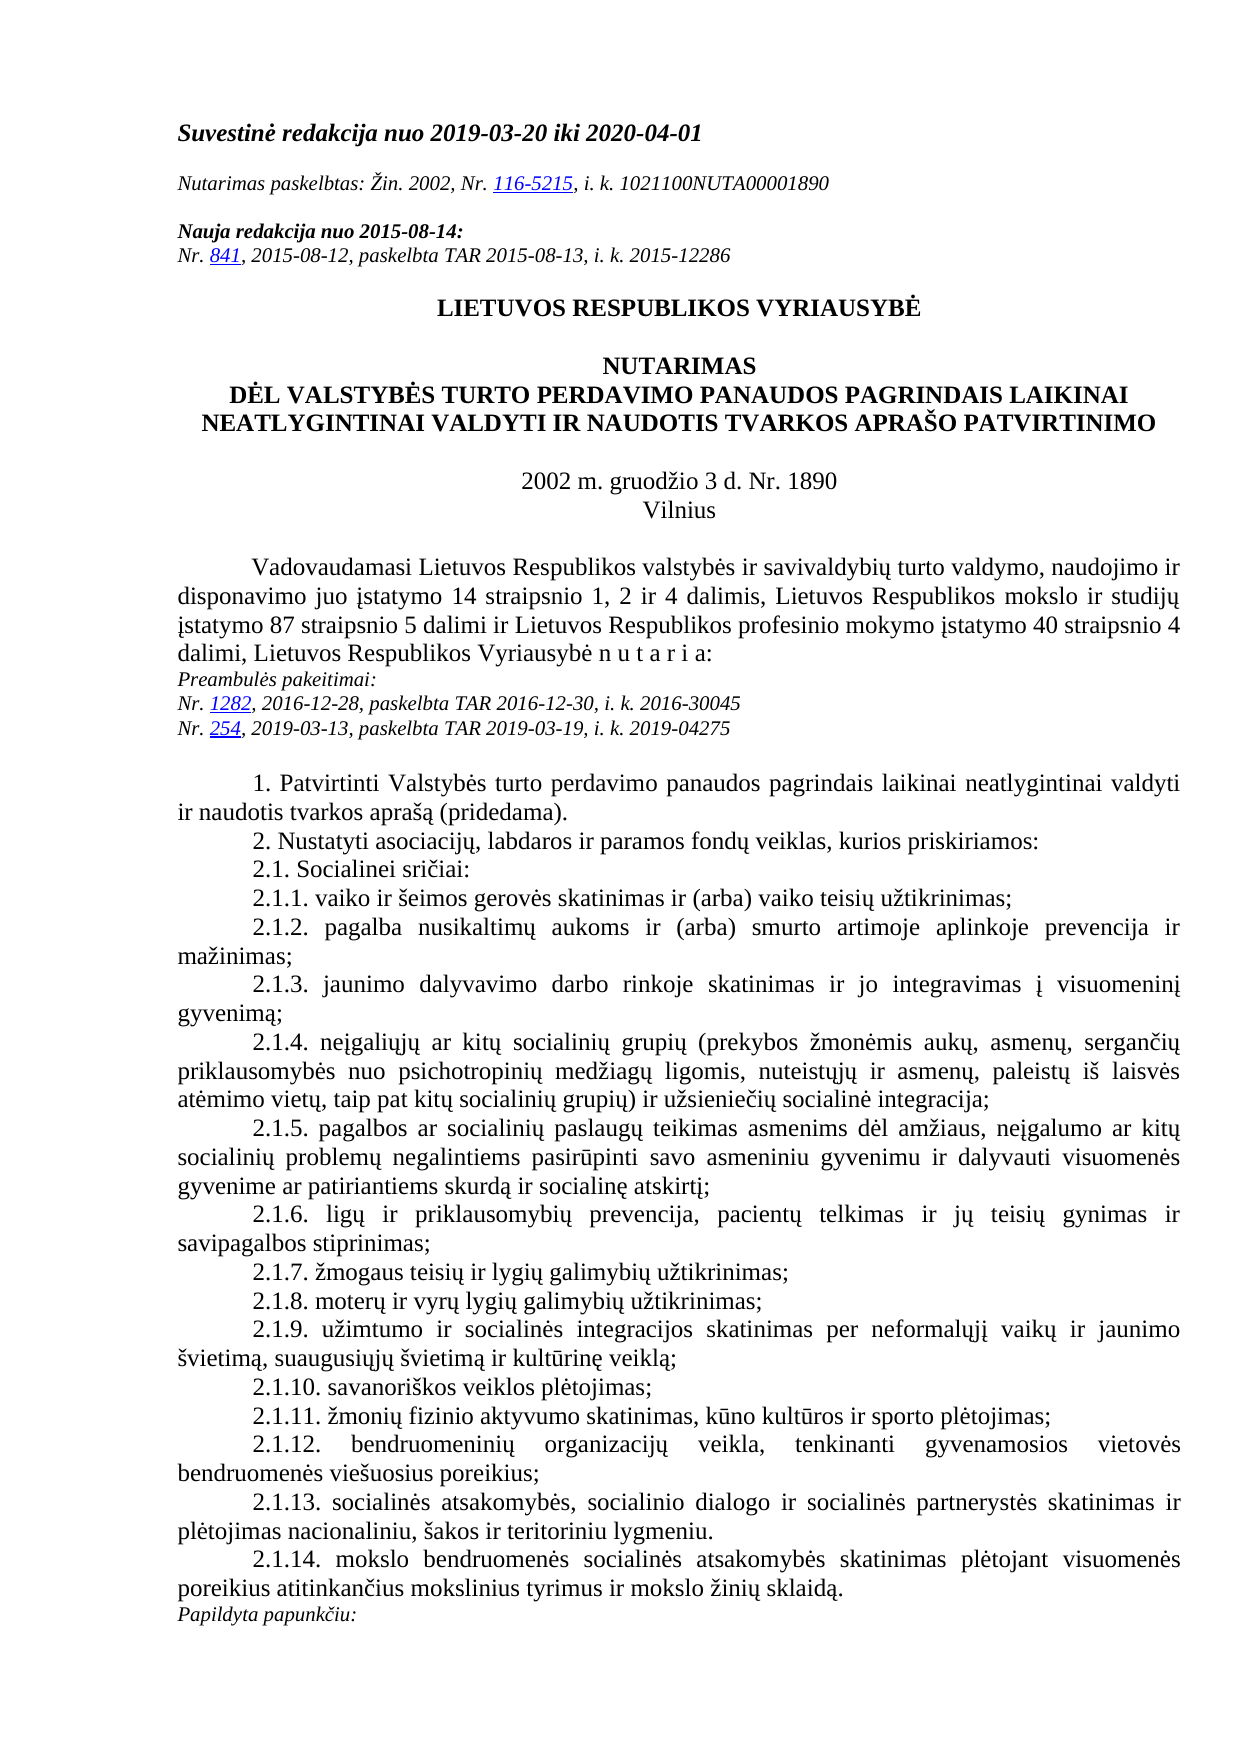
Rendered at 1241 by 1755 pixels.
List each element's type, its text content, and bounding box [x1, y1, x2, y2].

text LIETUVOS RESPUBLIKOS VYRIAUSYBĖ [177, 293, 1181, 322]
text 2.1.13. socialinės atsakomybės, socialinio dialogo ir socialinės partnerystės skatinimas ir plėtojimas nacionaliniu, šakos ir teritoriniu lygmeniu. [177, 1487, 1181, 1544]
text 2.1.11. žmonių fizinio aktyvumo skatinimas, kūno kultūros ir sporto plėtojimas; [177, 1401, 1181, 1429]
text 2.1. Socialinei sričiai: [177, 854, 1181, 883]
text 2.1.8. moterų ir vyrų lygių galimybių užtikrinimas; [177, 1286, 1181, 1314]
text Vilnius [177, 495, 1181, 523]
text 2002 m. gruodžio 3 d. Nr. 1890 [177, 466, 1181, 495]
text Nr. 1282, 2016-12-28, paskelbta TAR 2016-12-30, i. k. 2016-30045 [177, 691, 1181, 715]
text 2.1.3. jaunimo dalyvavimo darbo rinkoje skatinimas ir jo integravimas į visuomeninį gyvenimą; [177, 969, 1181, 1027]
text DĖL VALSTYBĖS TURTO PERDAVIMO PANAUDOS PAGRINDAIS LAIKINAI NEATLYGINTINAI VALDYTI IR NAUDOTIS TVARKOS APRAŠO PATVIRTINIMO [177, 380, 1181, 437]
text NUTARIMAS [177, 351, 1181, 380]
text 2.1.7. žmogaus teisių ir lygių galimybių užtikrinimas; [177, 1257, 1181, 1286]
text 2. Nustatyti asociacijų, labdaros ir paramos fondų veiklas, kurios priskiriamos: [177, 826, 1181, 854]
text Nr. 841, 2015-08-12, paskelbta TAR 2015-08-13, i. k. 2015-12286 [177, 243, 1181, 267]
text 2.1.9. užimtumo ir socialinės integracijos skatinimas per neformalųjį vaikų ir jaunimo švietimą, suaugusiųjų švietimą ir kultūrinę veiklą; [177, 1314, 1181, 1372]
text 2.1.10. savanoriškos veiklos plėtojimas; [177, 1372, 1181, 1401]
text 2.1.5. pagalbos ar socialinių paslaugų teikimas asmenims dėl amžiaus, neįgalumo ar kitų socialinių problemų negalintiems pasirūpinti savo asmeniniu gyvenimu ir dalyvauti visuomenės gyvenime ar patiriantiems skurdą ir socialinę atskirtį; [177, 1113, 1181, 1199]
text 2.1.12. bendruomeninių organizacijų veikla, tenkinanti gyvenamosios vietovės bendruomenės viešuosius poreikius; [177, 1429, 1181, 1487]
text 2.1.6. ligų ir priklausomybių prevencija, pacientų telkimas ir jų teisių gynimas ir savipagalbos stiprinimas; [177, 1199, 1181, 1257]
text Nr. 254, 2019-03-13, paskelbta TAR 2019-03-19, i. k. 2019-04275 [177, 715, 1181, 739]
text 2.1.14. mokslo bendruomenės socialinės atsakomybės skatinimas plėtojant visuomenės poreikius atitinkančius mokslinius tyrimus ir mokslo žinių sklaidą. [177, 1544, 1181, 1602]
text 2.1.2. pagalba nusikaltimų aukoms ir (arba) smurto artimoje aplinkoje prevencija ir mažinimas; [177, 912, 1181, 969]
text 1. Patvirtinti Valstybės turto perdavimo panaudos pagrindais laikinai neatlygintinai valdyti ir naudotis tvarkos aprašą (pridedama). [177, 768, 1181, 826]
text Nutarimas paskelbtas: Žin. 2002, Nr. 116-5215, i. k. 1021100NUTA00001890 [177, 171, 1181, 195]
text Papildyta papunkčiu: [177, 1602, 1181, 1626]
text Preambulės pakeitimai: [177, 667, 1181, 691]
text Vadovaudamasi Lietuvos Respublikos valstybės ir savivaldybių turto valdymo, naudojimo ir disponavimo juo įstatymo 14 straipsnio 1, 2 ir 4 dalimis, Lietuvos Respublikos mokslo ir studijų įstatymo 87 straipsnio 5 dalimi ir Lietuvos Respublikos profesinio mokymo įstatymo 40 straipsnio 4 dalimi, Lietuvos Respublikos Vyriausybė nutaria: [177, 552, 1181, 667]
text Suvestinė redakcija nuo 2019-03-20 iki 2020-04-01 [177, 118, 1181, 147]
text Nauja redakcija nuo 2015-08-14: [177, 219, 1181, 243]
text 2.1.1. vaiko ir šeimos gerovės skatinimas ir (arba) vaiko teisių užtikrinimas; [177, 883, 1181, 912]
text 2.1.4. neįgaliųjų ar kitų socialinių grupių (prekybos žmonėmis aukų, asmenų, sergančių priklausomybės nuo psichotropinių medžiagų ligomis, nuteistųjų ir asmenų, paleistų iš laisvės atėmimo vietų, taip pat kitų socialinių grupių) ir užsieniečių socialinė integracija; [177, 1027, 1181, 1113]
